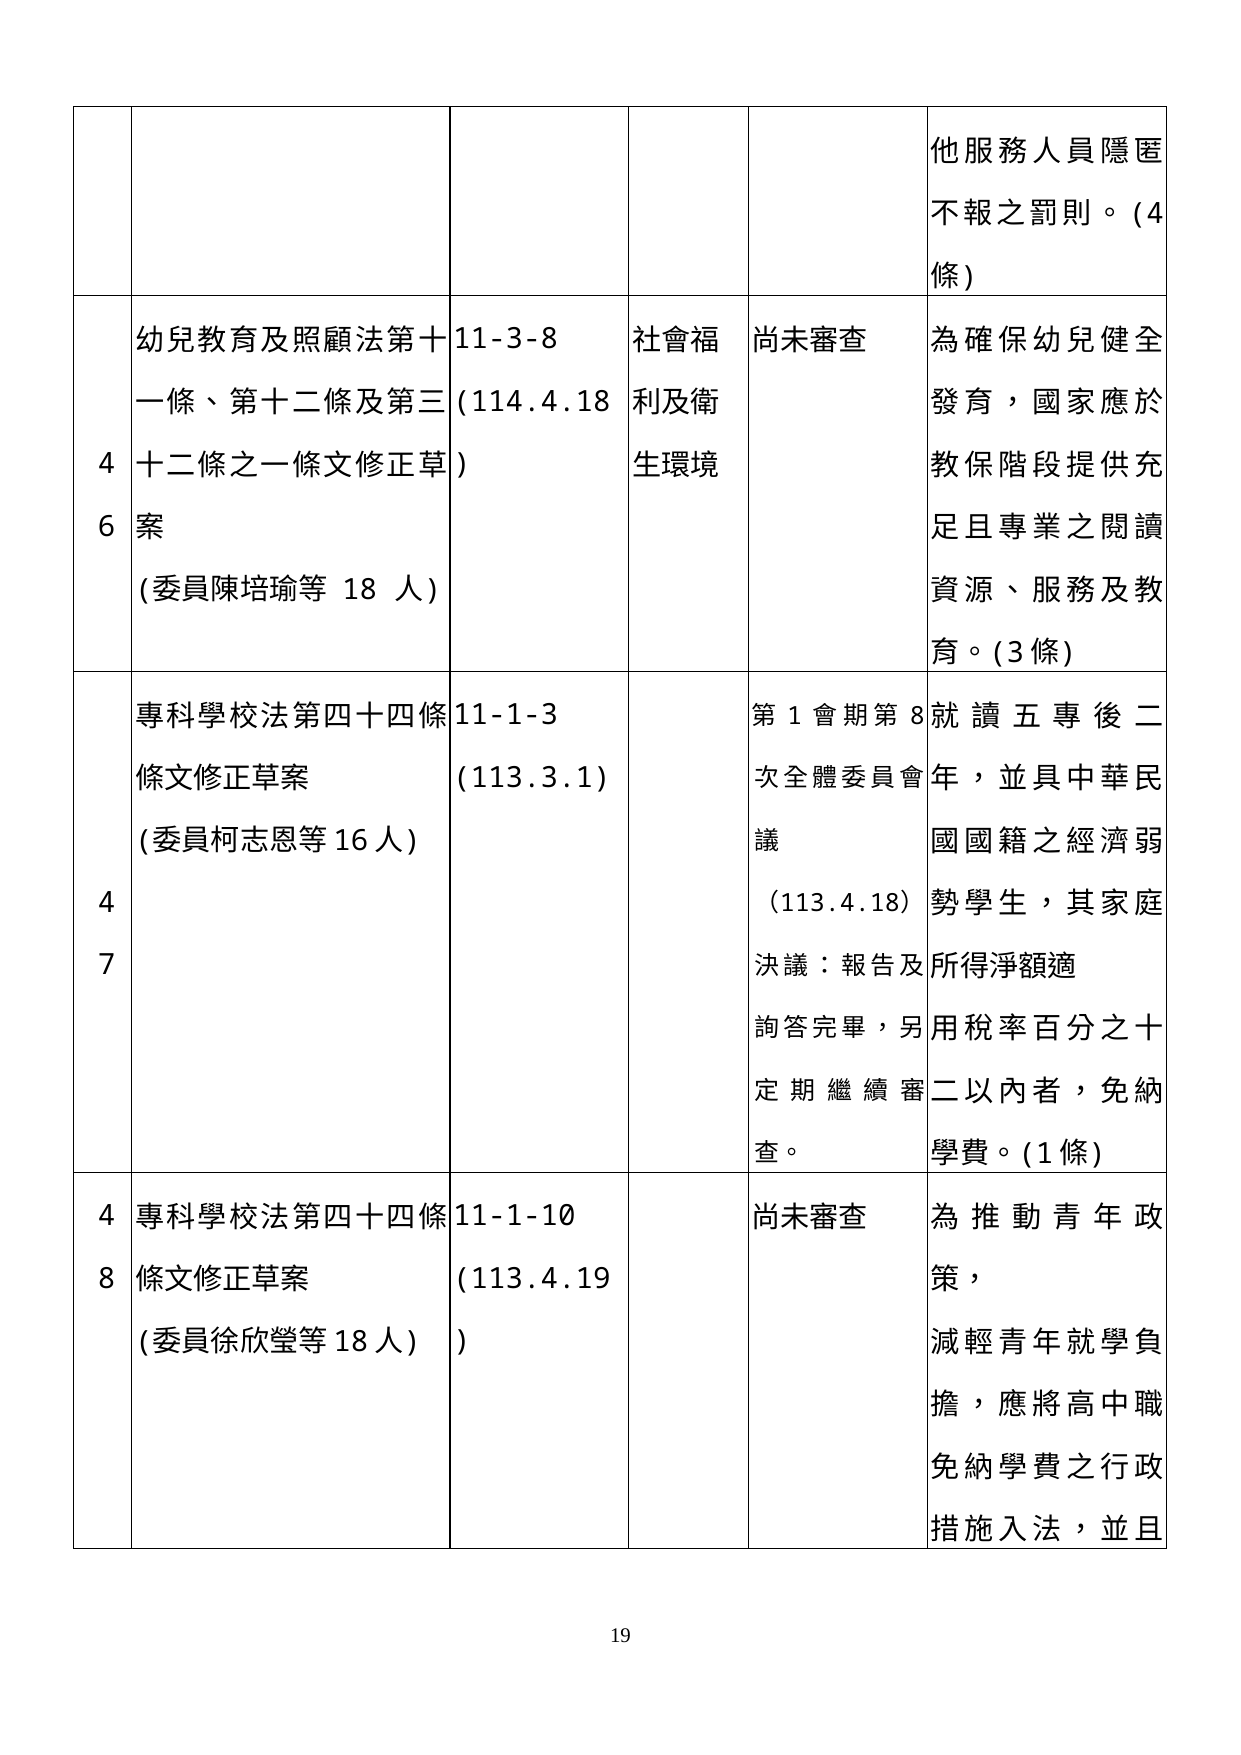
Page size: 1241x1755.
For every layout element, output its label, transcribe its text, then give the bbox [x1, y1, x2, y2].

table_cell 第1會期第8次全體委員會議（113.4.18）決議：報告及詢答完畢，另定期繼續審查。 [749, 672, 927, 1172]
table_cell 為推動青年政策， 減輕青年就學負擔，應將高中職免納學費之行政措施入法，並且 [928, 1173, 1166, 1548]
table_cell 社會福利及衛生環境 [629, 296, 748, 671]
table_cell 幼兒教育及照顧法第十一條、第十二條及第三十二條之一條文修正草案 (委員陳培瑜等 18 人) [132, 296, 449, 671]
table_cell [629, 1173, 748, 1548]
table_cell [132, 107, 449, 294]
table_cell [629, 672, 748, 1172]
table_cell 就讀五專後二年，並具中華民國國籍之經濟弱勢學生，其家庭所得淨額適 用稅率百分之十二以內者，免納學費。(1條) [928, 672, 1166, 1172]
table_cell 尚未審查 [749, 296, 927, 671]
table_cell 11-3-8 (114.4.18) [451, 296, 628, 671]
table_cell 專科學校法第四十四條條文修正草案 (委員柯志恩等16人) [132, 672, 449, 1172]
table_cell [74, 1173, 131, 1548]
table_cell [74, 296, 131, 671]
table_cell [451, 107, 628, 294]
table_cell 11-1-10 (113.4.19) [451, 1173, 628, 1548]
table_cell 尚未審查 [749, 1173, 927, 1548]
table_cell 他服務人員隱匿不報之罰則。(4條) [928, 107, 1166, 294]
table_cell [74, 672, 131, 1172]
table_cell [629, 107, 748, 294]
table_cell [749, 107, 927, 294]
table_cell 為確保幼兒健全發育，國家應於教保階段提供充足且專業之閱讀資源、服務及教育。(3條) [928, 296, 1166, 671]
table_cell 專科學校法第四十四條條文修正草案 (委員徐欣瑩等18人) [132, 1173, 449, 1548]
table_cell 11-1-3 (113.3.1) [451, 672, 628, 1172]
table_cell [74, 107, 131, 294]
